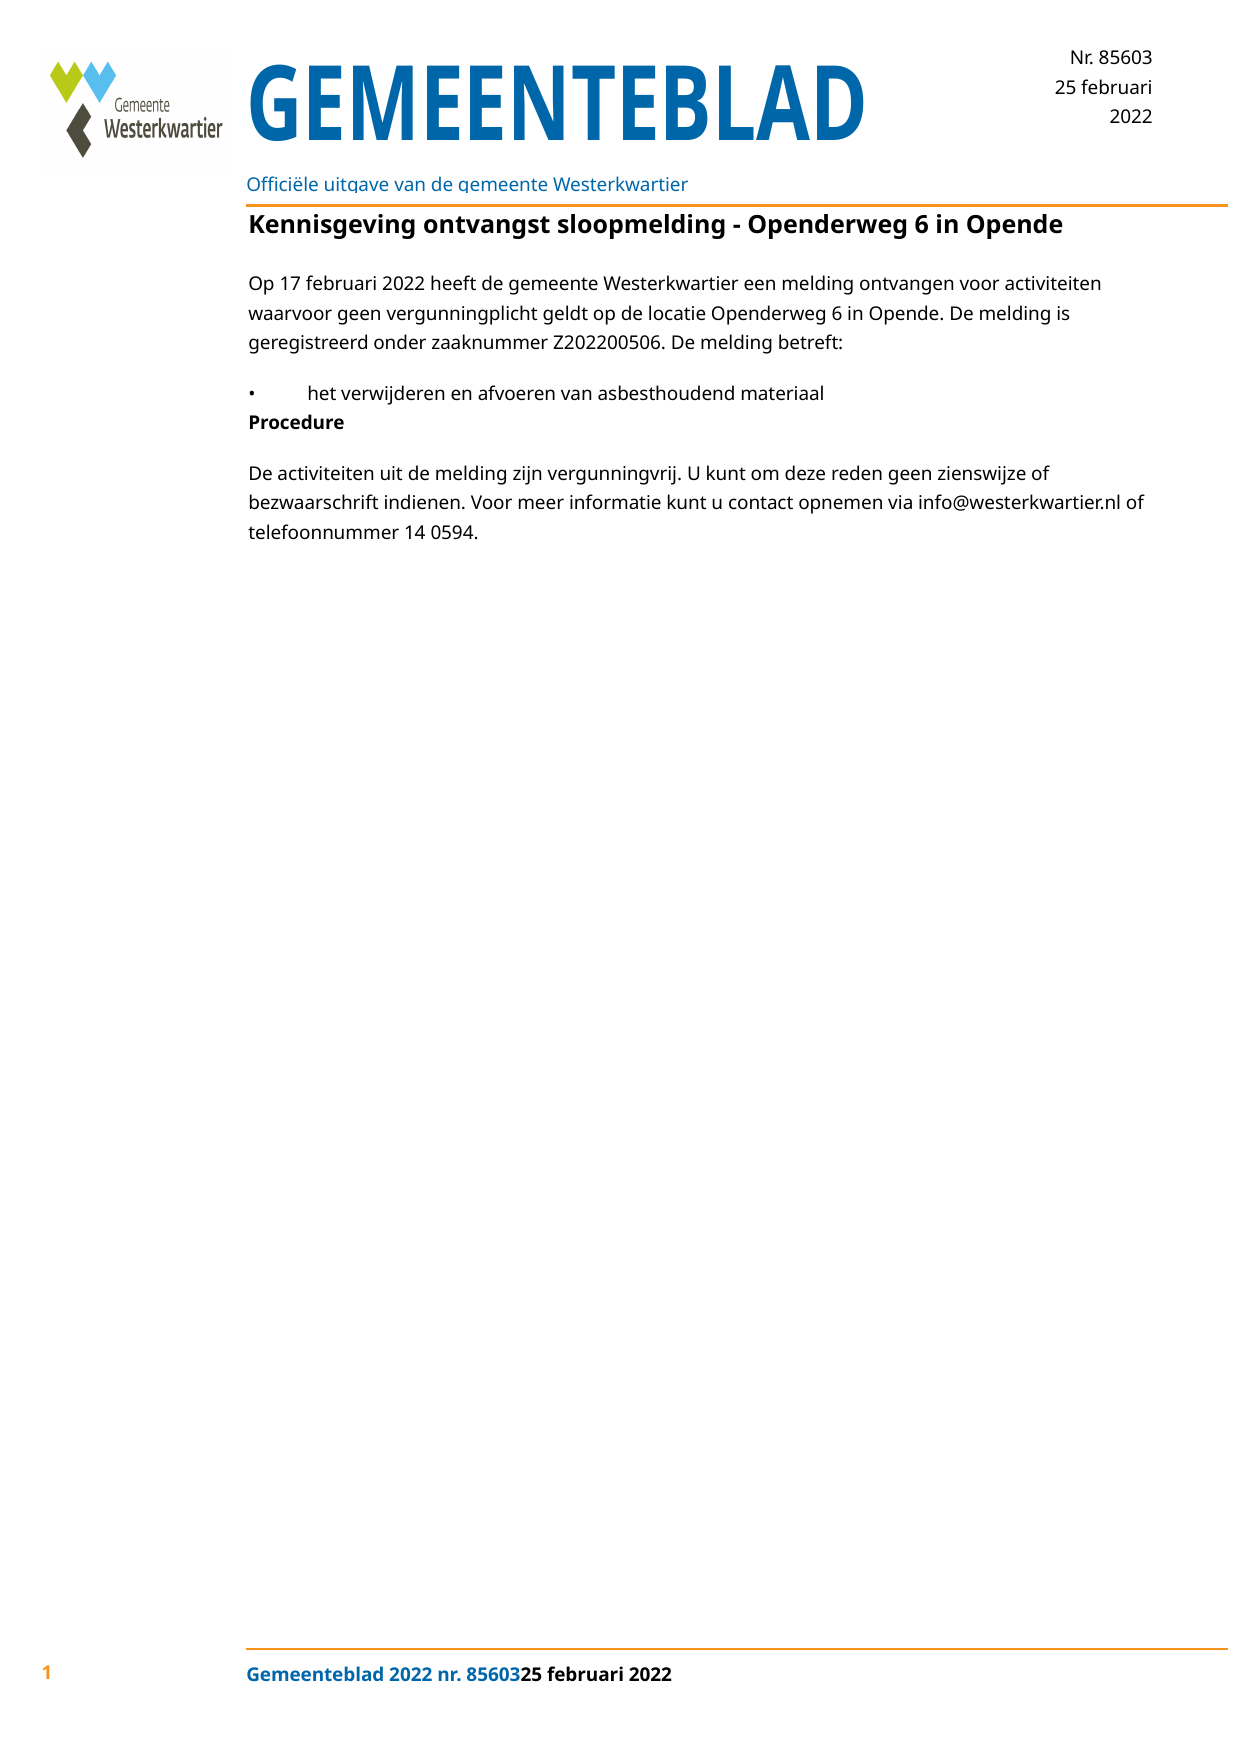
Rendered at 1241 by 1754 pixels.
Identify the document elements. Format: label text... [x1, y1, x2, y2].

text Kennisgeving ontvangst sloopmelding - Openderweg 6 in Opende [248, 207, 1152, 241]
text De activiteiten uit de melding zijn vergunningvrij. U kunt om deze reden geen zienswijze of bezwaarschrift indienen. Voor meer informatie kunt u contact opnemen via info@westerkwartier.nl of telefoonnummer 14 0594. [248, 460, 1152, 545]
text Op 17 februari 2022 heeft de gemeente Westerkwartier een melding ontvangen voor activiteiten waarvoor geen vergunningplicht geldt op de locatie Openderweg 6 in Opende. De melding is geregistreerd onder zaaknummer Z202200506. De melding betreft: [248, 270, 1152, 355]
text Procedure [248, 409, 1152, 435]
picture [41, 47, 231, 172]
list het verwijderen en afvoeren van asbesthoudend materiaal [248, 380, 1152, 406]
